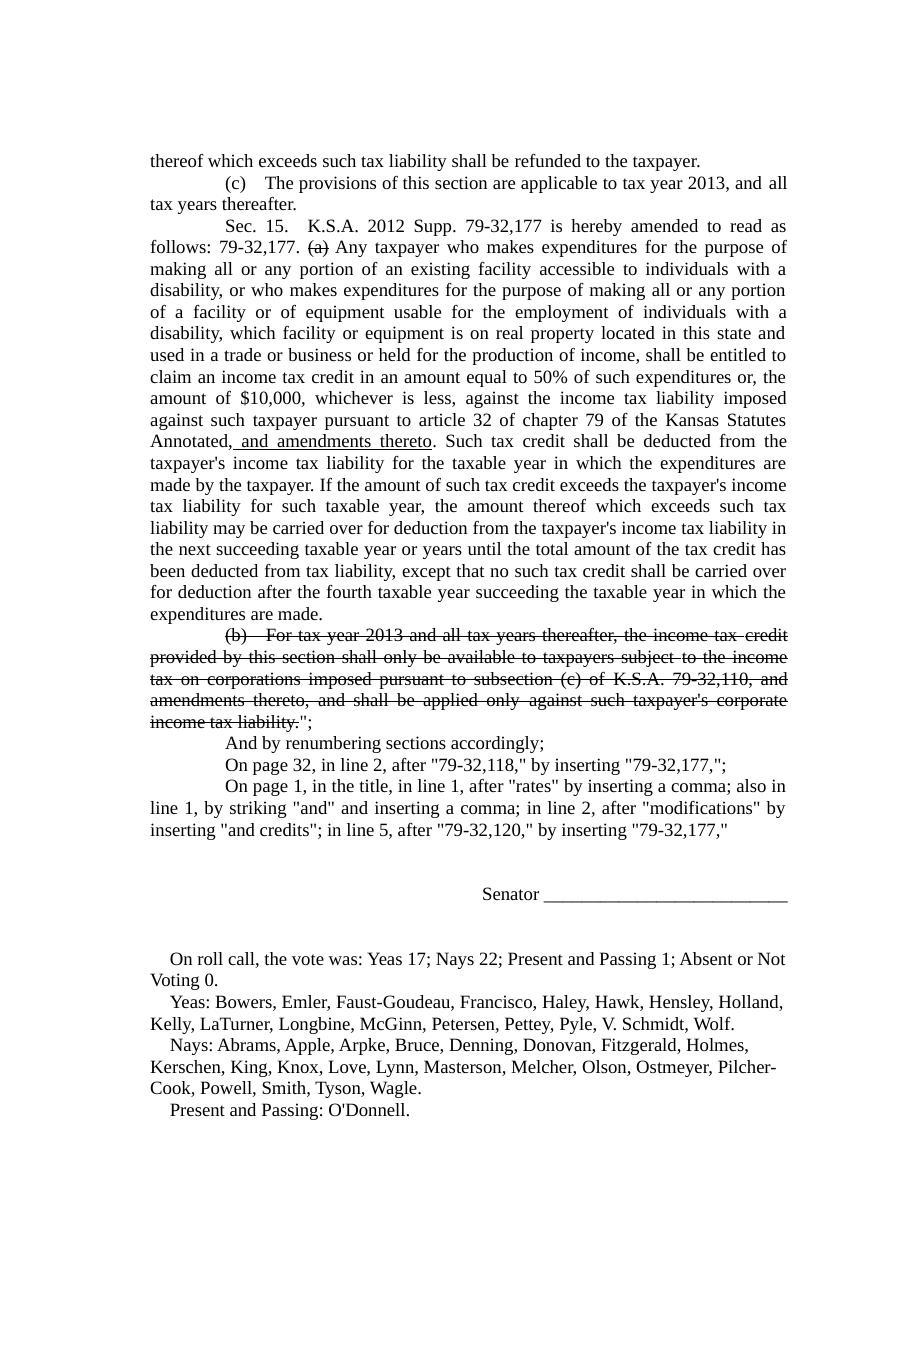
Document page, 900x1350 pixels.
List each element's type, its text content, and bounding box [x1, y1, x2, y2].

text thereof which exceeds such tax liability shall be refunded to the taxpayer. [150, 150, 787, 172]
text (b) For tax year 2013 and all tax years thereafter, the income tax credit provided by this section shall only be available to taxpayers subject to the income tax on corporations imposed pursuant to subsection (c) of K.S.A. 79-32,110, and amendments thereto, and shall be applied only against such taxpayer's corporate income tax liability."; [150, 680, 787, 701]
text On roll call, the vote was: Yeas 17; Nays 22; Present and Passing 1; Absent or Not Voting 0. [150, 948, 787, 991]
text On page 32, in line 2, after "79-32,118," by inserting "79-32,177,"; [150, 754, 787, 775]
text Senator __________________________ [150, 883, 787, 905]
text Nays: Abrams, Apple, Arpke, Bruce, Denning, Donovan, Fitzgerald, Holmes, Kerschen, King, Knox, Love, Lynn, Masterson, Melcher, Olson, Ostmeyer, Pilcher-Cook, Powell, Smith, Tyson, Wagle. [150, 1034, 787, 1099]
text (b) For tax year 2013 and all tax years thereafter, the income tax credit provided by this section shall only be available to taxpayers subject to the income tax on corporations imposed pursuant to subsection (c) of K.S.A. 79-32,110, and amendments thereto, and shall be applied only against such taxpayer's corporate income tax liability."; [150, 702, 787, 732]
text (b) For tax year 2013 and all tax years thereafter, the income tax credit provided by this section shall only be available to taxpayers subject to the income tax on corporations imposed pursuant to subsection (c) of K.S.A. 79-32,110, and amendments thereto, and shall be applied only against such taxpayer's corporate income tax liability."; [150, 659, 787, 679]
text Yeas: Bowers, Emler, Faust-Goudeau, Francisco, Haley, Hawk, Hensley, Holland, Kelly, LaTurner, Longbine, McGinn, Petersen, Pettey, Pyle, V. Schmidt, Wolf. [150, 991, 787, 1034]
text On page 1, in the title, in line 1, after "rates" by inserting a comma; also in line 1, by striking "and" and inserting a comma; in line 2, after "modifications" by inserting "and credits"; in line 5, after "79-32,120," by inserting "79-32,177," [150, 775, 787, 840]
text And by renumbering sections accordingly; [150, 732, 787, 754]
text Present and Passing: O'Donnell. [150, 1099, 787, 1120]
text (c) The provisions of this section are applicable to tax year 2013, and all tax years thereafter. [150, 172, 787, 215]
text (b) For tax year 2013 and all tax years thereafter, the income tax credit provided by this section shall only be available to taxpayers subject to the income tax on corporations imposed pursuant to subsection (c) of K.S.A. 79-32,110, and amendments thereto, and shall be applied only against such taxpayer's corporate income tax liability."; [150, 624, 787, 658]
text Sec. 15. K.S.A. 2012 Supp. 79-32,177 is hereby amended to read as follows: 79-32,177. (a) Any taxpayer who makes expenditures for the purpose of making all or any portion of an existing facility accessible to individuals with a disability, or who makes expenditures for the purpose of making all or any portion of a facility or of equipment usable for the employment of individuals with a disability, which facility or equipment is on real property located in this state and used in a trade or business or held for the production of income, shall be entitled to claim an income tax credit in an amount equal to 50% of such expenditures or, the amount of $10,000, whichever is less, against the income tax liability imposed against such taxpayer pursuant to article 32 of chapter 79 of the Kansas Statutes Annotated, and amendments thereto. Such tax credit shall be deducted from the taxpayer's income tax liability for the taxable year in which the expenditures are made by the taxpayer. If the amount of such tax credit exceeds the taxpayer's income tax liability for such taxable year, the amount thereof which exceeds such tax liability may be carried over for deduction from the taxpayer's income tax liability in the next succeeding taxable year or years until the total amount of the tax credit has been deducted from tax liability, except that no such tax credit shall be carried over for deduction after the fourth taxable year succeeding the taxable year in which the expenditures are made. [150, 215, 787, 624]
